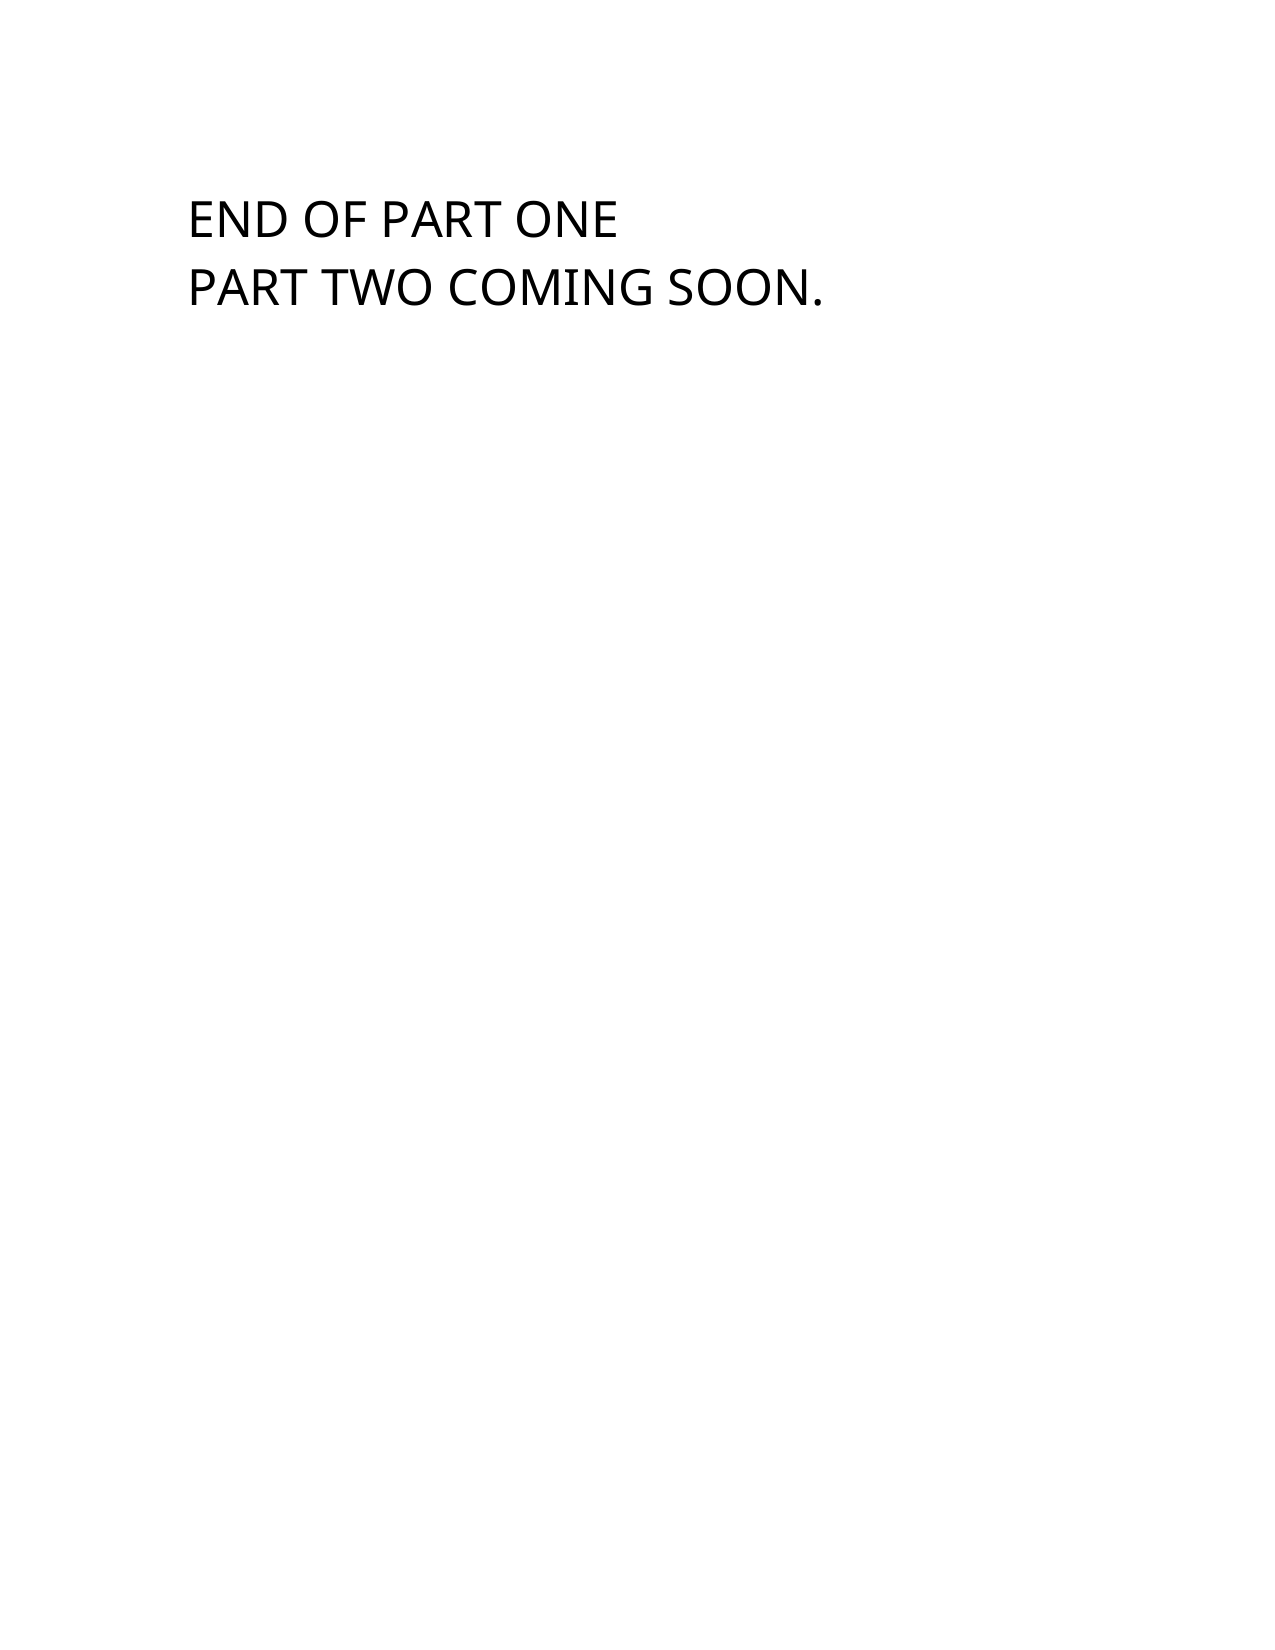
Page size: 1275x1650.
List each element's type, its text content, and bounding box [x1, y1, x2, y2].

text END OF PART ONE [187, 184, 1087, 252]
text PART TWO COMING SOON. [187, 252, 1087, 320]
